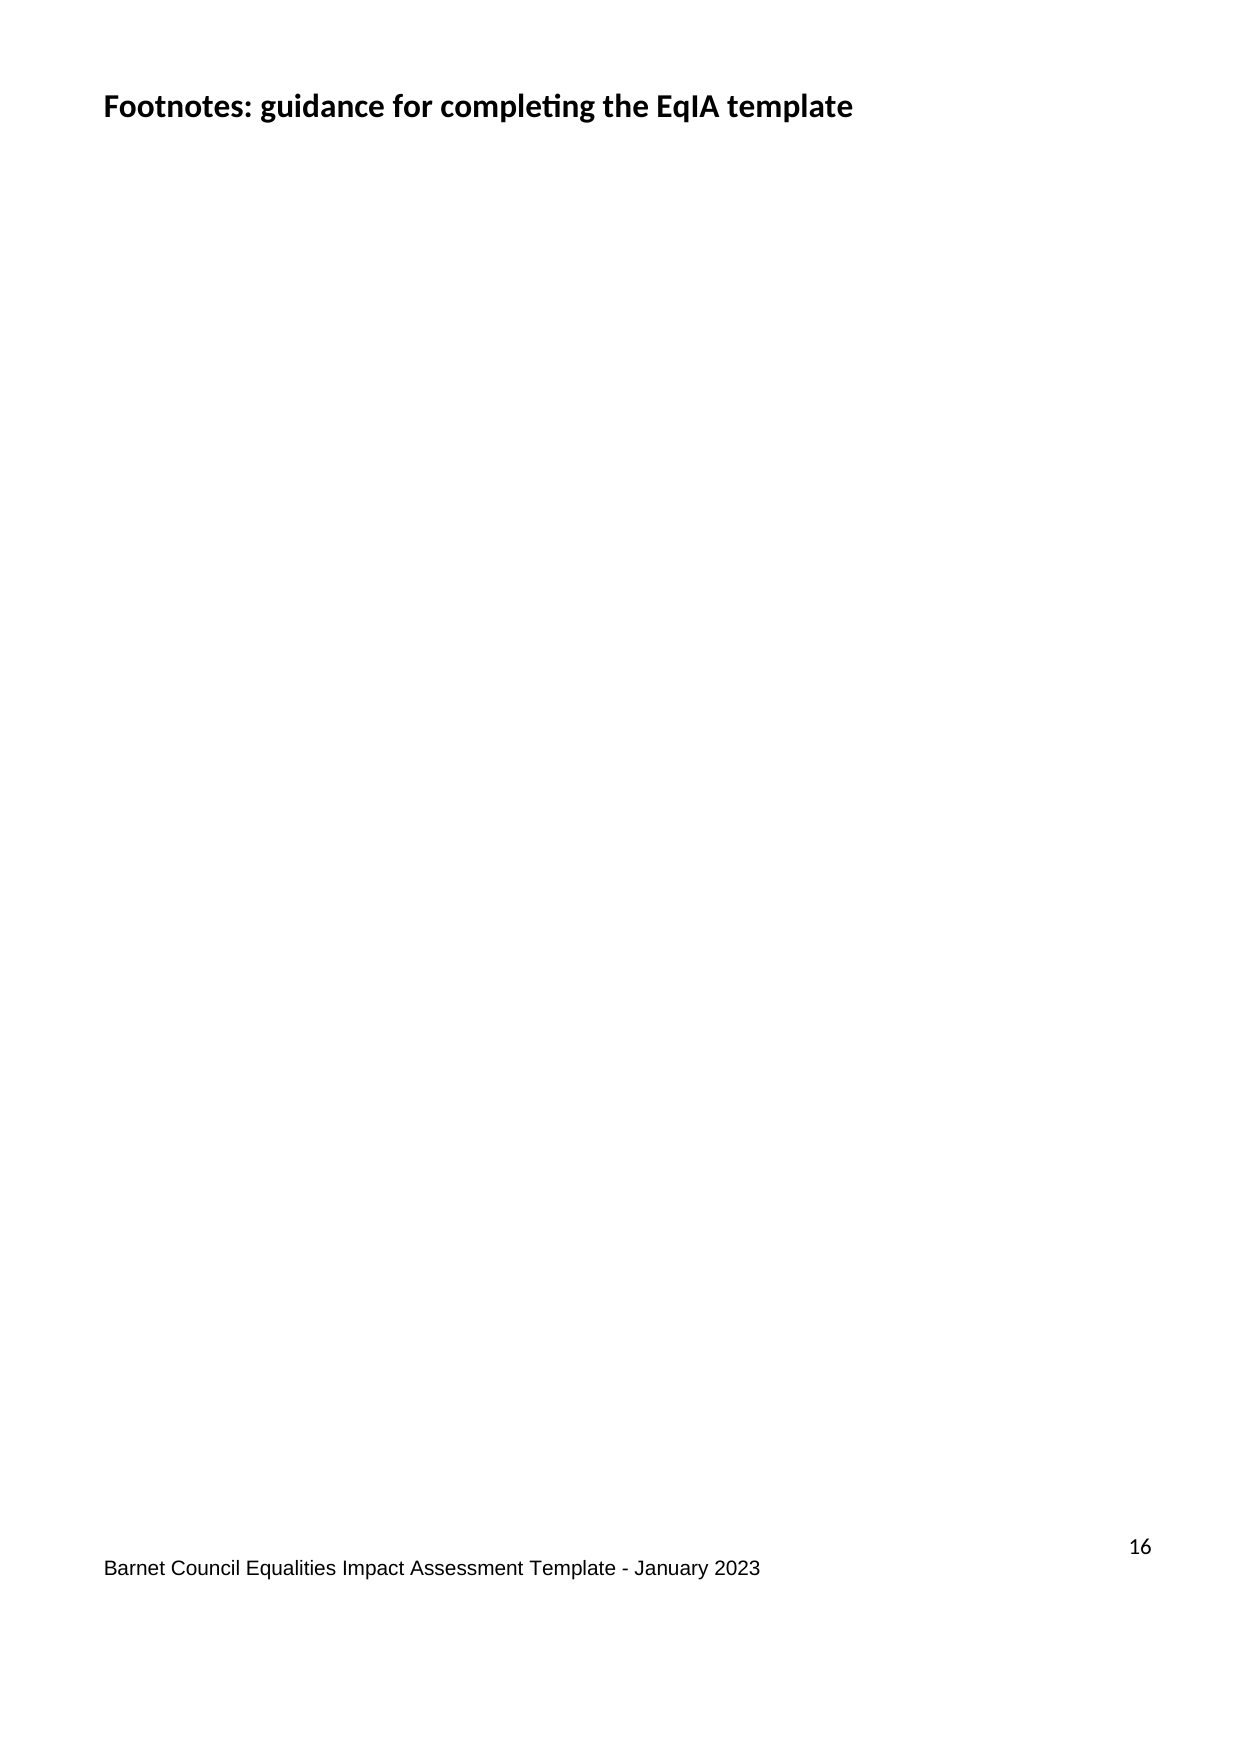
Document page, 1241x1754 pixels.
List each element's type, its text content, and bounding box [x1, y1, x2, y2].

text Footnotes: guidance for completing the EqIA template [103, 85, 1152, 126]
